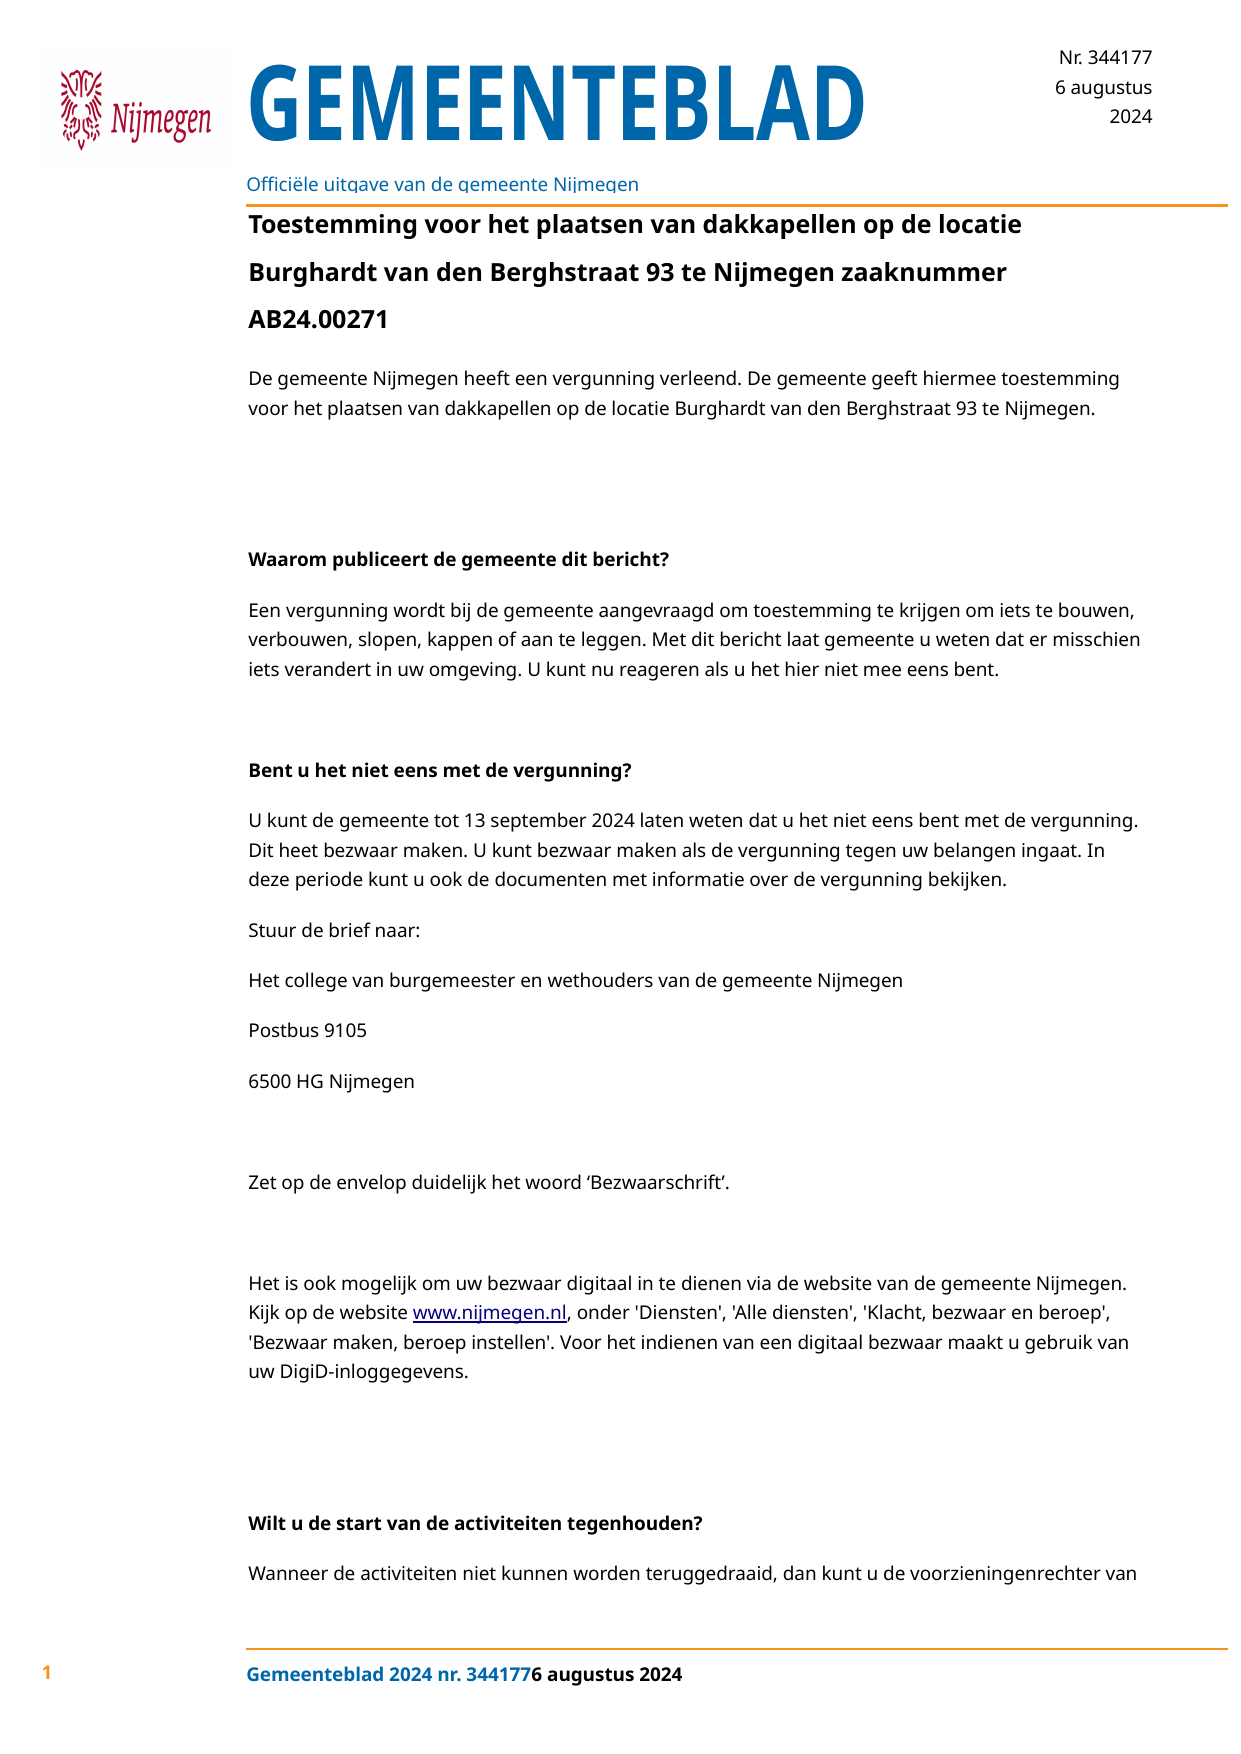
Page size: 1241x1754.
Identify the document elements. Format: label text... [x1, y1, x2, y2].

text Wanneer de activiteiten niet kunnen worden teruggedraaid, dan kunt u de voorzieningenrechter van [248, 1560, 1152, 1586]
text Het college van burgemeester en wethouders van de gemeente Nijmegen [248, 967, 1152, 993]
text Waarom publiceert de gemeente dit bericht? [248, 546, 1152, 572]
text Wilt u de start van de activiteiten tegenhouden? [248, 1510, 1152, 1535]
picture [41, 47, 231, 172]
text De gemeente Nijmegen heeft een vergunning verleend. De gemeente geeft hiermee toestemming voor het plaatsen van dakkapellen op de locatie Burghardt van den Berghstraat 93 te Nijmegen. [248, 366, 1152, 421]
text Zet op de envelop duidelijk het woord ‘Bezwaarschrift’. [248, 1169, 1152, 1194]
text Stuur de brief naar: [248, 917, 1152, 942]
text Bent u het niet eens met de vergunning? [248, 757, 1152, 782]
text U kunt de gemeente tot 13 september 2024 laten weten dat u het niet eens bent met de vergunning. Dit heet bezwaar maken. U kunt bezwaar maken als de vergunning tegen uw belangen ingaat. In deze periode kunt u ook de documenten met informatie over de vergunning bekijken. [248, 807, 1152, 892]
text Postbus 9105 [248, 1018, 1152, 1043]
text Toestemming voor het plaatsen van dakkapellen op de locatie Burghardt van den Berghstraat 93 te Nijmegen zaaknummer AB24.00271 [248, 207, 1152, 336]
text Het is ook mogelijk om uw bezwaar digitaal in te dienen via de website van de gemeente Nijmegen. Kijk op de website www.nijmegen.nl, onder 'Diensten', 'Alle diensten', 'Klacht, bezwaar en beroep', 'Bezwaar maken, beroep instellen'. Voor het indienen van een digitaal bezwaar maakt u gebruik van uw DigiD-inloggegevens. [248, 1270, 1152, 1384]
text Een vergunning wordt bij de gemeente aangevraagd om toestemming te krijgen om iets te bouwen, verbouwen, slopen, kappen of aan te leggen. Met dit bericht laat gemeente u weten dat er misschien iets verandert in uw omgeving. U kunt nu reageren als u het hier niet mee eens bent. [248, 597, 1152, 682]
text 6500 HG Nijmegen [248, 1068, 1152, 1094]
